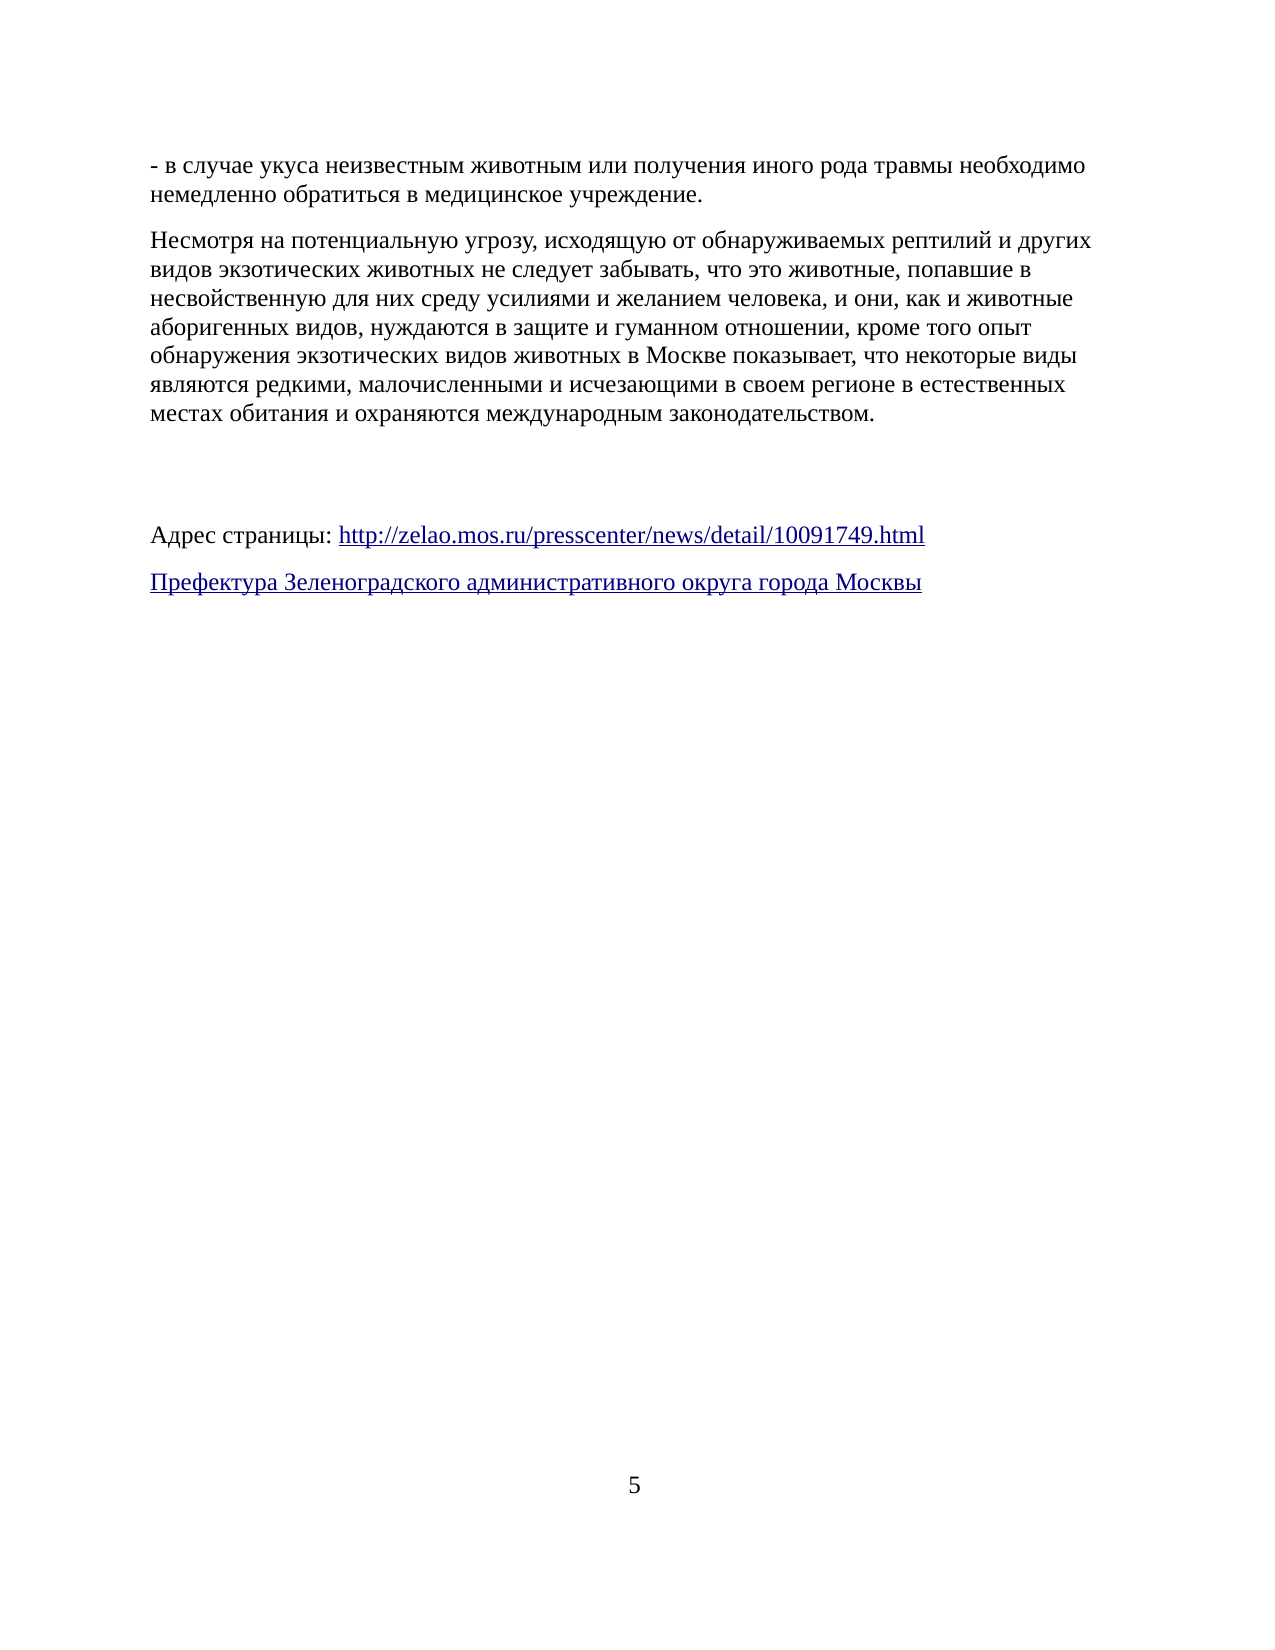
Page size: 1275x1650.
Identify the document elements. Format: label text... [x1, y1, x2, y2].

text Несмотря на потенциальную угрозу, исходящую от обнаруживаемых рептилий и других видов экзотических животных не следует забывать, что это животные, попавшие в несвойственную для них среду усилиями и желанием человека, и они, как и животные аборигенных видов, нуждаются в защите и гуманном отношении, кроме того опыт обнаружения экзотических видов животных в Москве показывает, что некоторые виды являются редкими, малочисленными и исчезающими в своем регионе в естественных местах обитания и охраняются международным законодательством. [150, 225, 1125, 427]
text - в случае укуса неизвестным животным или получения иного рода травмы необходимо немедленно обратиться в медицинское учреждение. [150, 150, 1125, 207]
text Префектура Зеленоградского административного округа города Москвы [150, 567, 1125, 595]
text Адрес страницы: http://zelao.mos.ru/presscenter/news/detail/10091749.html [150, 520, 1125, 549]
